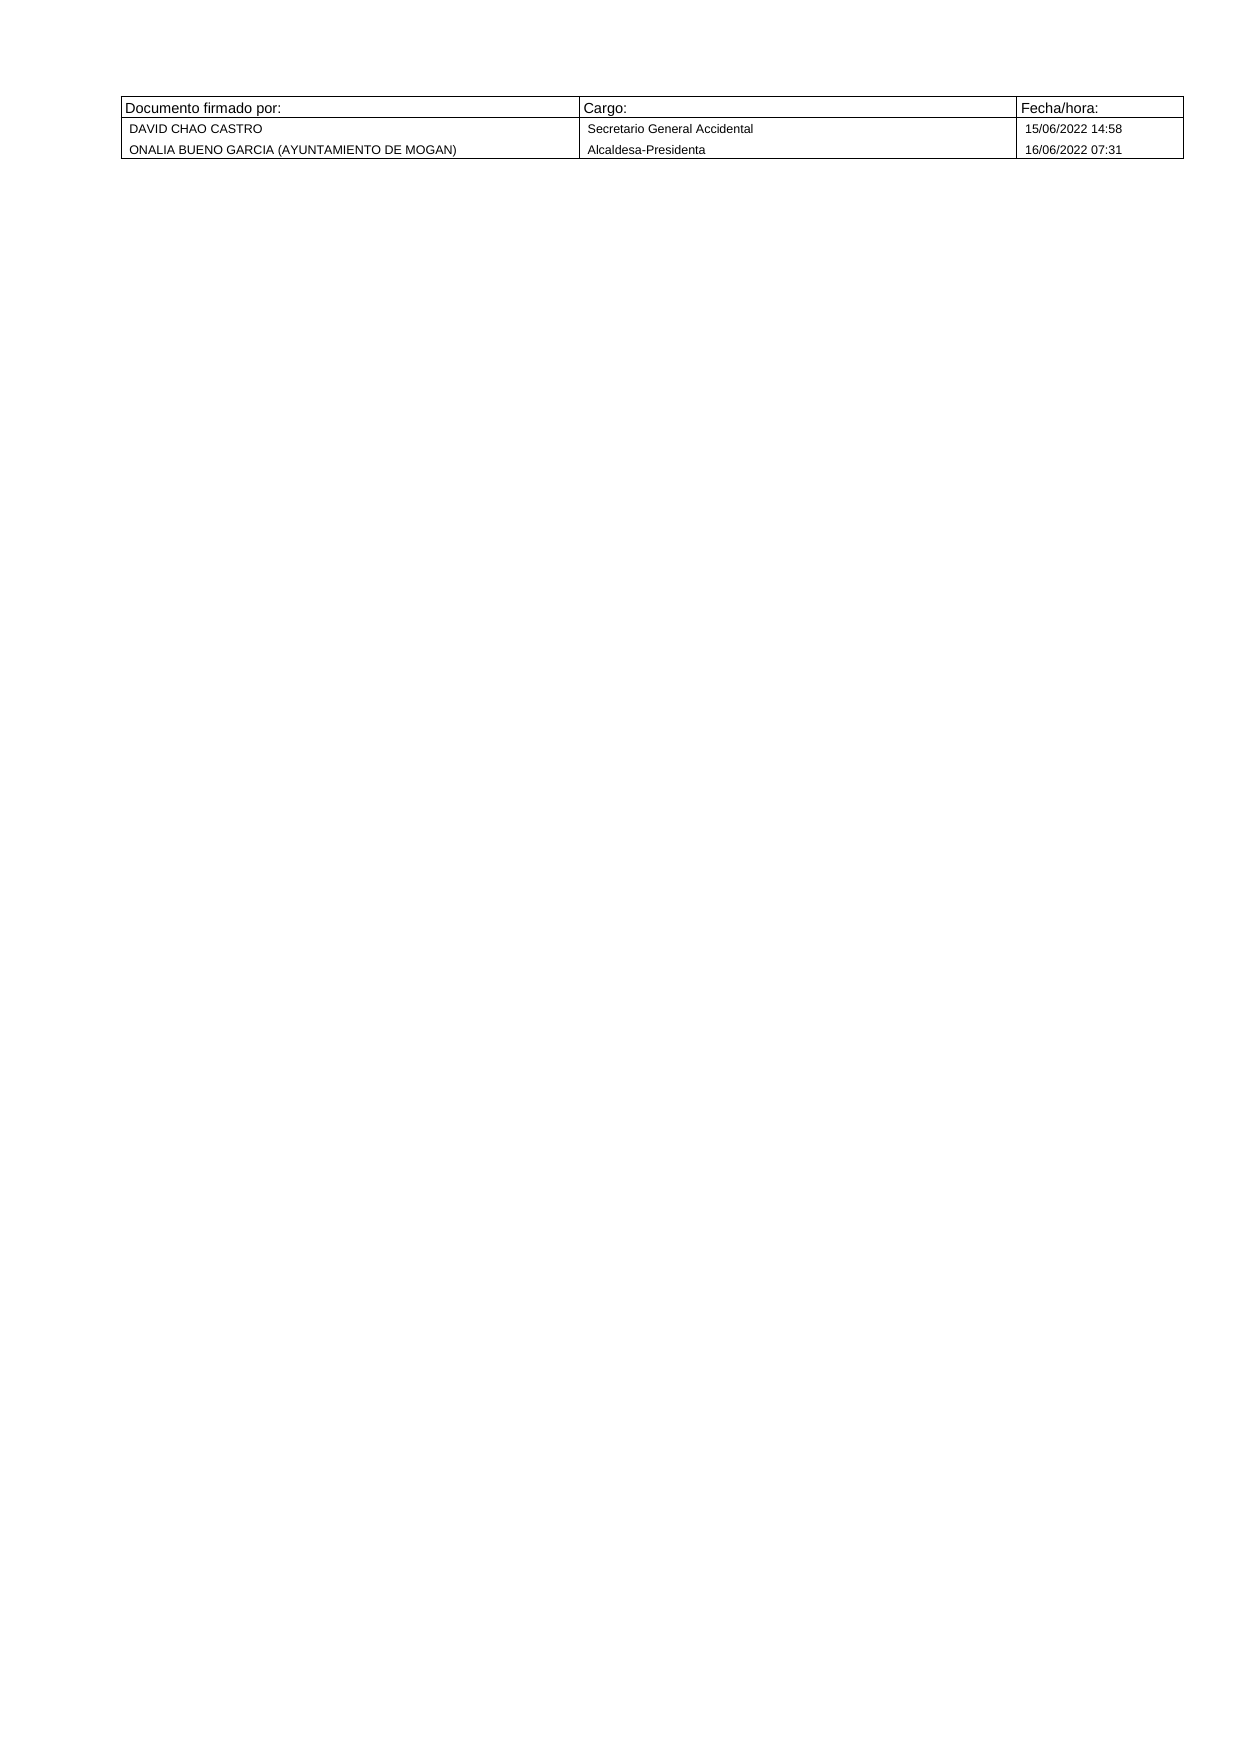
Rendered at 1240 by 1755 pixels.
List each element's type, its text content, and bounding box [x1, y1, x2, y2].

table_cell DAVID CHAO CASTRO ONALIA BUENO GARCIA (AYUNTAMIENTO DE MOGAN) [122, 118, 579, 158]
table_header Cargo: [580, 97, 1016, 117]
table_header Documento firmado por: [122, 97, 579, 117]
table_header Fecha/hora: [1017, 97, 1183, 117]
table_cell 15/06/2022 14:58 16/06/2022 07:31 [1017, 118, 1183, 158]
table_cell Secretario General Accidental Alcaldesa-Presidenta [580, 118, 1016, 158]
